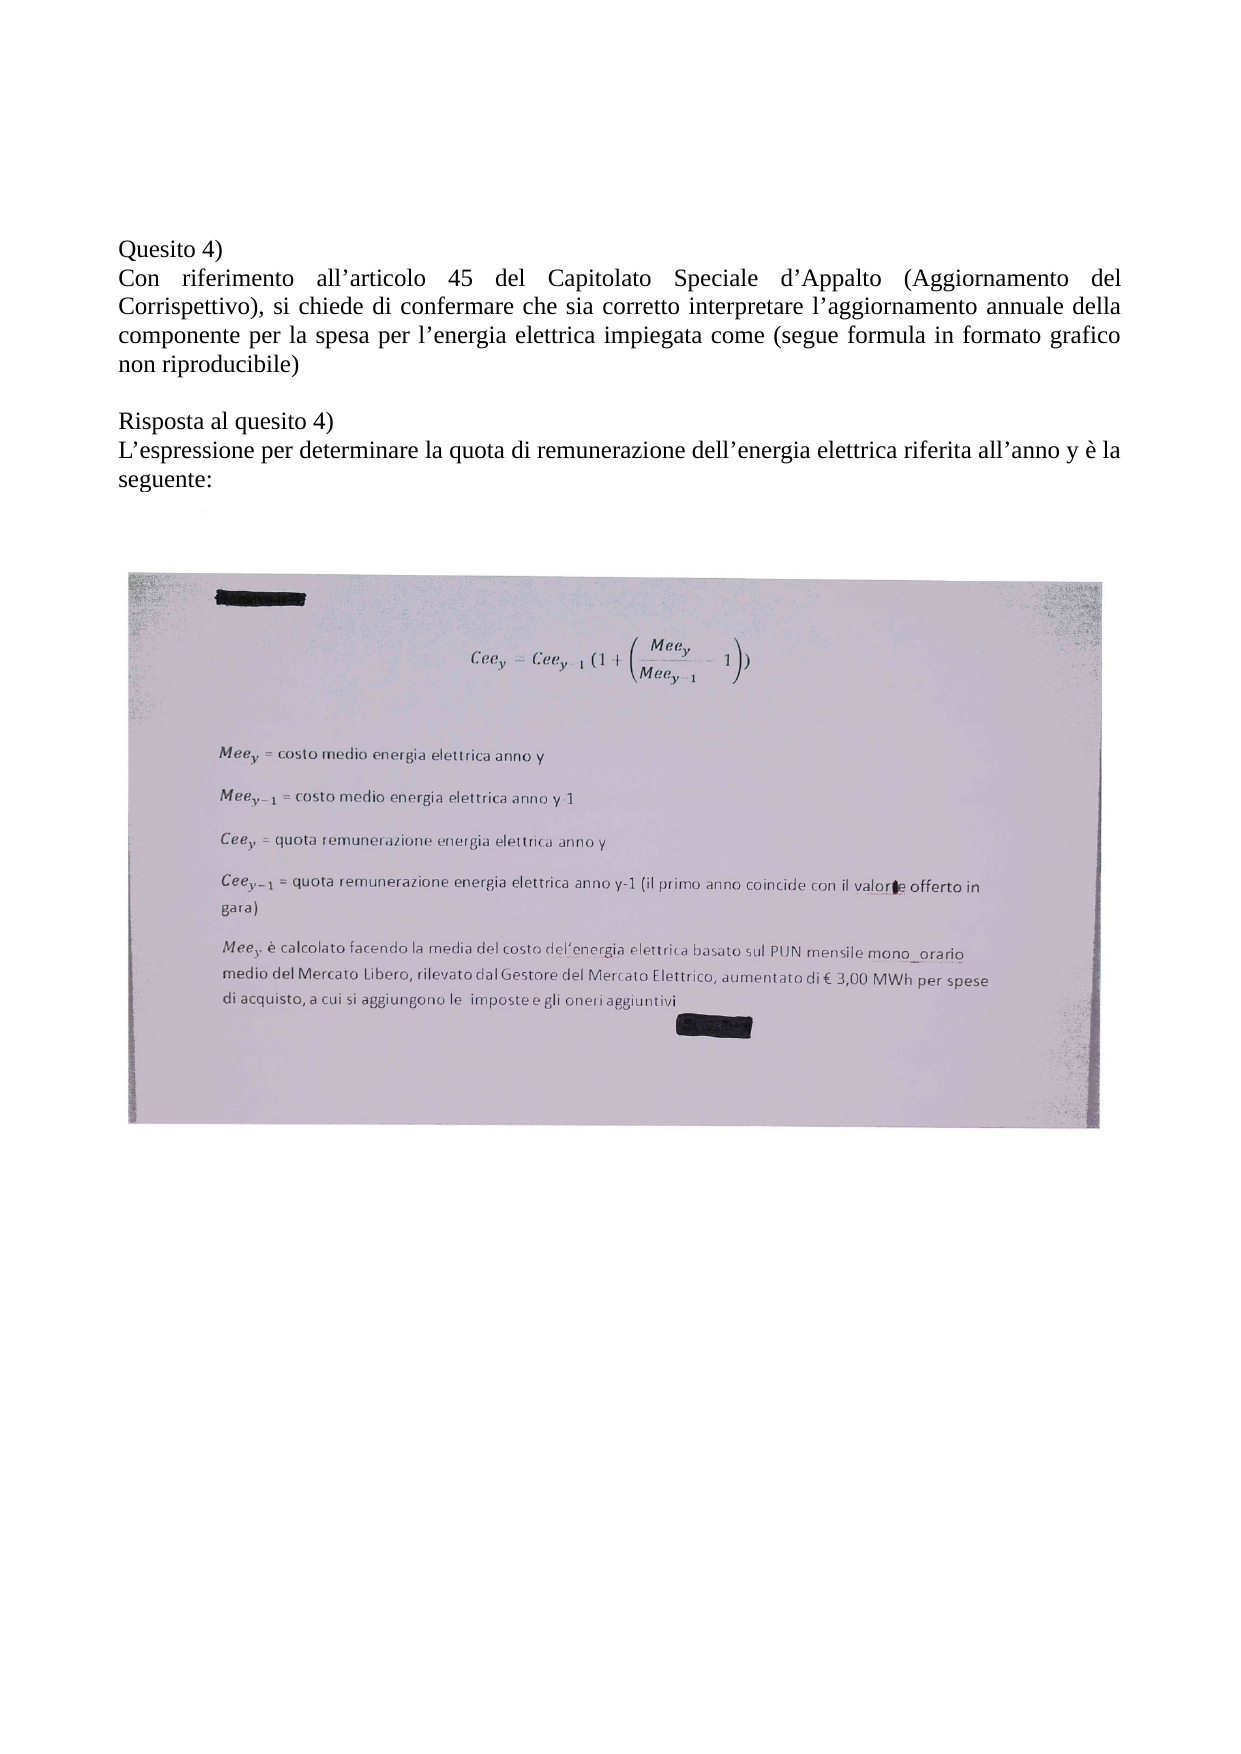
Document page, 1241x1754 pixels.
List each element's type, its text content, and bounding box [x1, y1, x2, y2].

text Risposta al quesito 4) [118, 406, 1122, 435]
text L’espressione per determinare la quota di remunerazione dell’energia elettrica riferita all’anno y è la seguente: [118, 435, 1122, 492]
text Con riferimento all’articolo 45 del Capitolato Speciale d’Appalto (Aggiornamento del Corrispettivo), si chiede di confermare che sia corretto interpretare l’aggiornamento annuale della componente per la spesa per l’energia elettrica impiegata come (segue formula in formato grafico non riproducibile) [118, 263, 1122, 378]
picture [118, 492, 1123, 1203]
text Quesito 4) [118, 234, 1122, 263]
